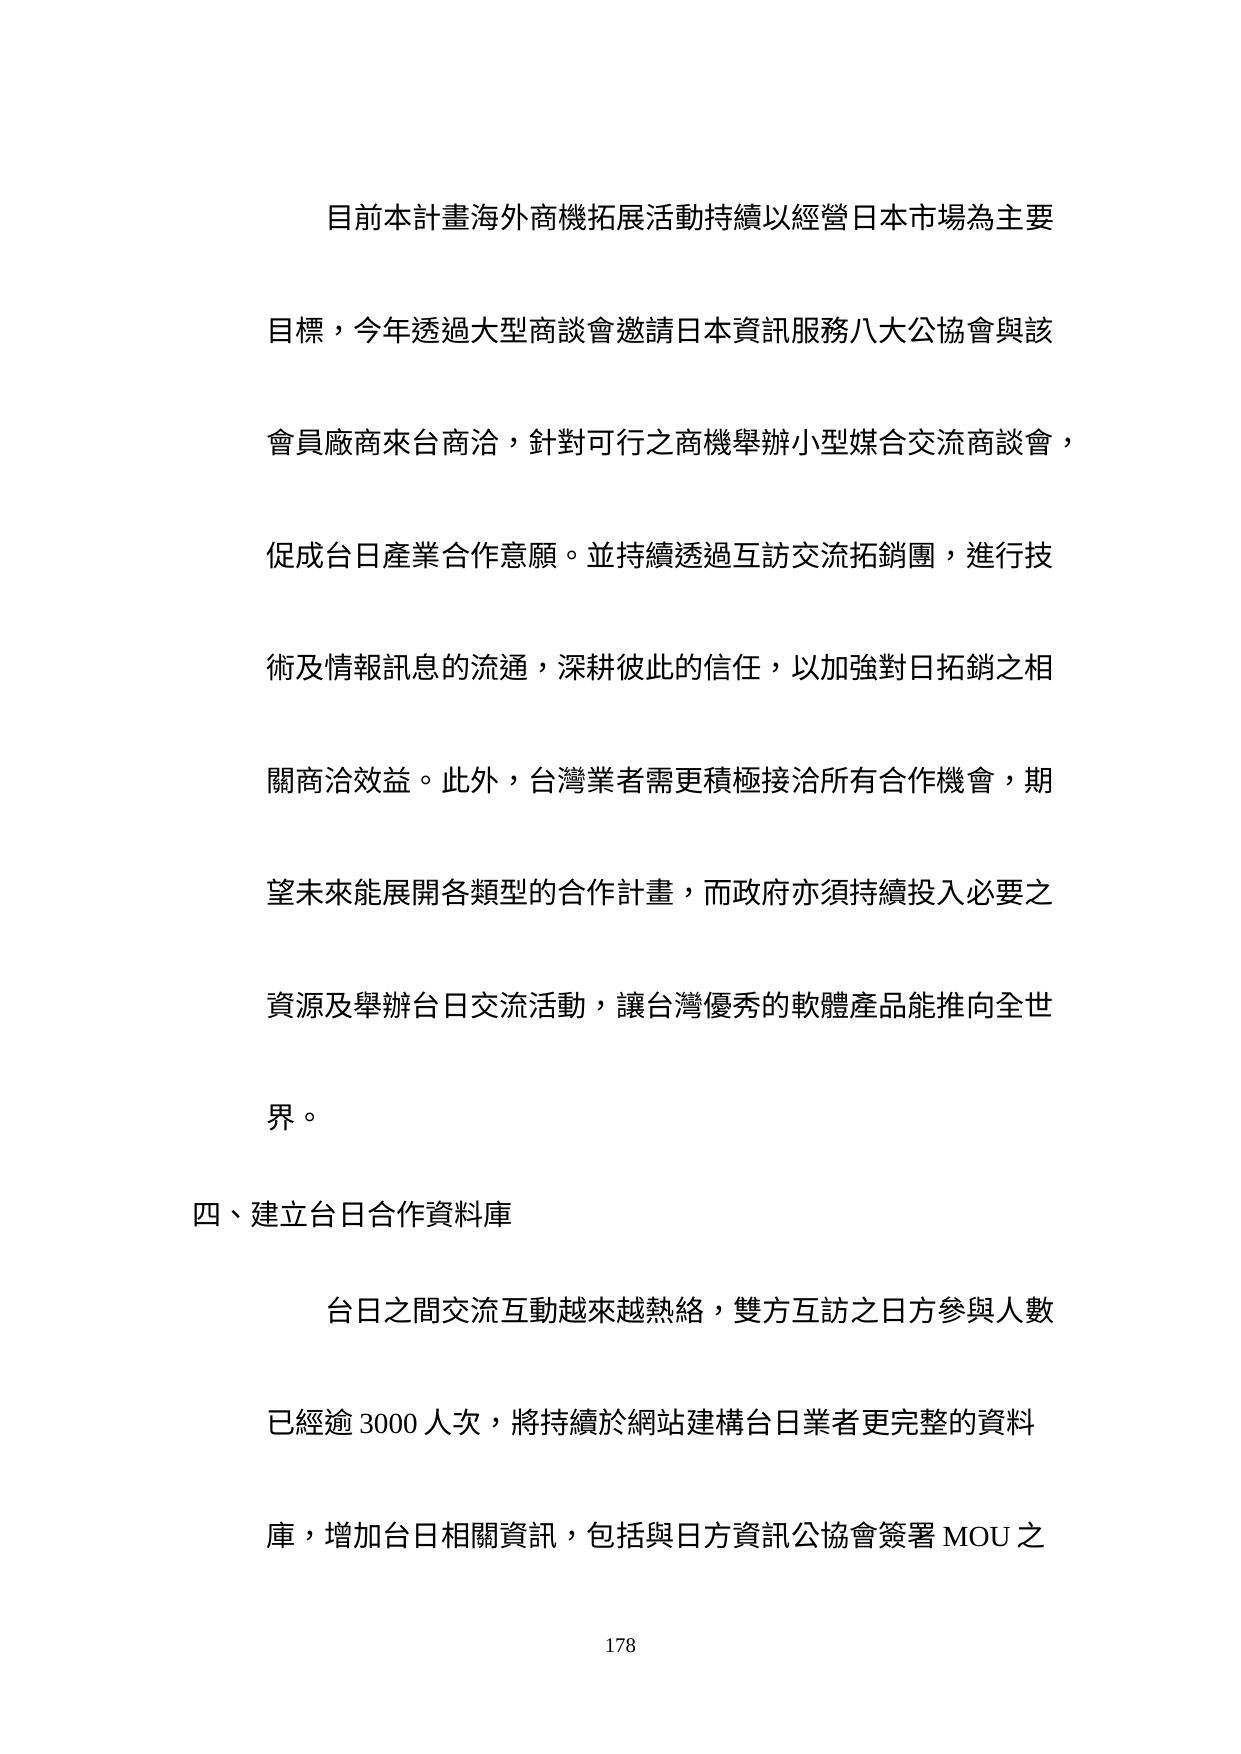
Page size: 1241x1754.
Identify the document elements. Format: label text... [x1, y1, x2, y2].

text 四、建立台日合作資料庫 [192, 1175, 1063, 1250]
text 台日之間交流互動越來越熱絡，雙方互訪之日方參與人數已經逾3000人次，將持續於網站建構台日業者更完整的資料庫，增加台日相關資訊，包括與日方資訊公協會簽署MOU之 [266, 1271, 1063, 1571]
text 目前本計畫海外商機拓展活動持續以經營日本市場為主要目標，今年透過大型商談會邀請日本資訊服務八大公協會與該會員廠商來台商洽，針對可行之商機舉辦小型媒合交流商談會，促成台日產業合作意願。並持續透過互訪交流拓銷團，進行技術及情報訊息的流通，深耕彼此的信任，以加強對日拓銷之相關商洽效益。此外，台灣業者需更積極接洽所有合作機會，期望未來能展開各類型的合作計畫，而政府亦須持續投入必要之資源及舉辦台日交流活動，讓台灣優秀的軟體產品能推向全世界。 [266, 179, 1063, 1154]
